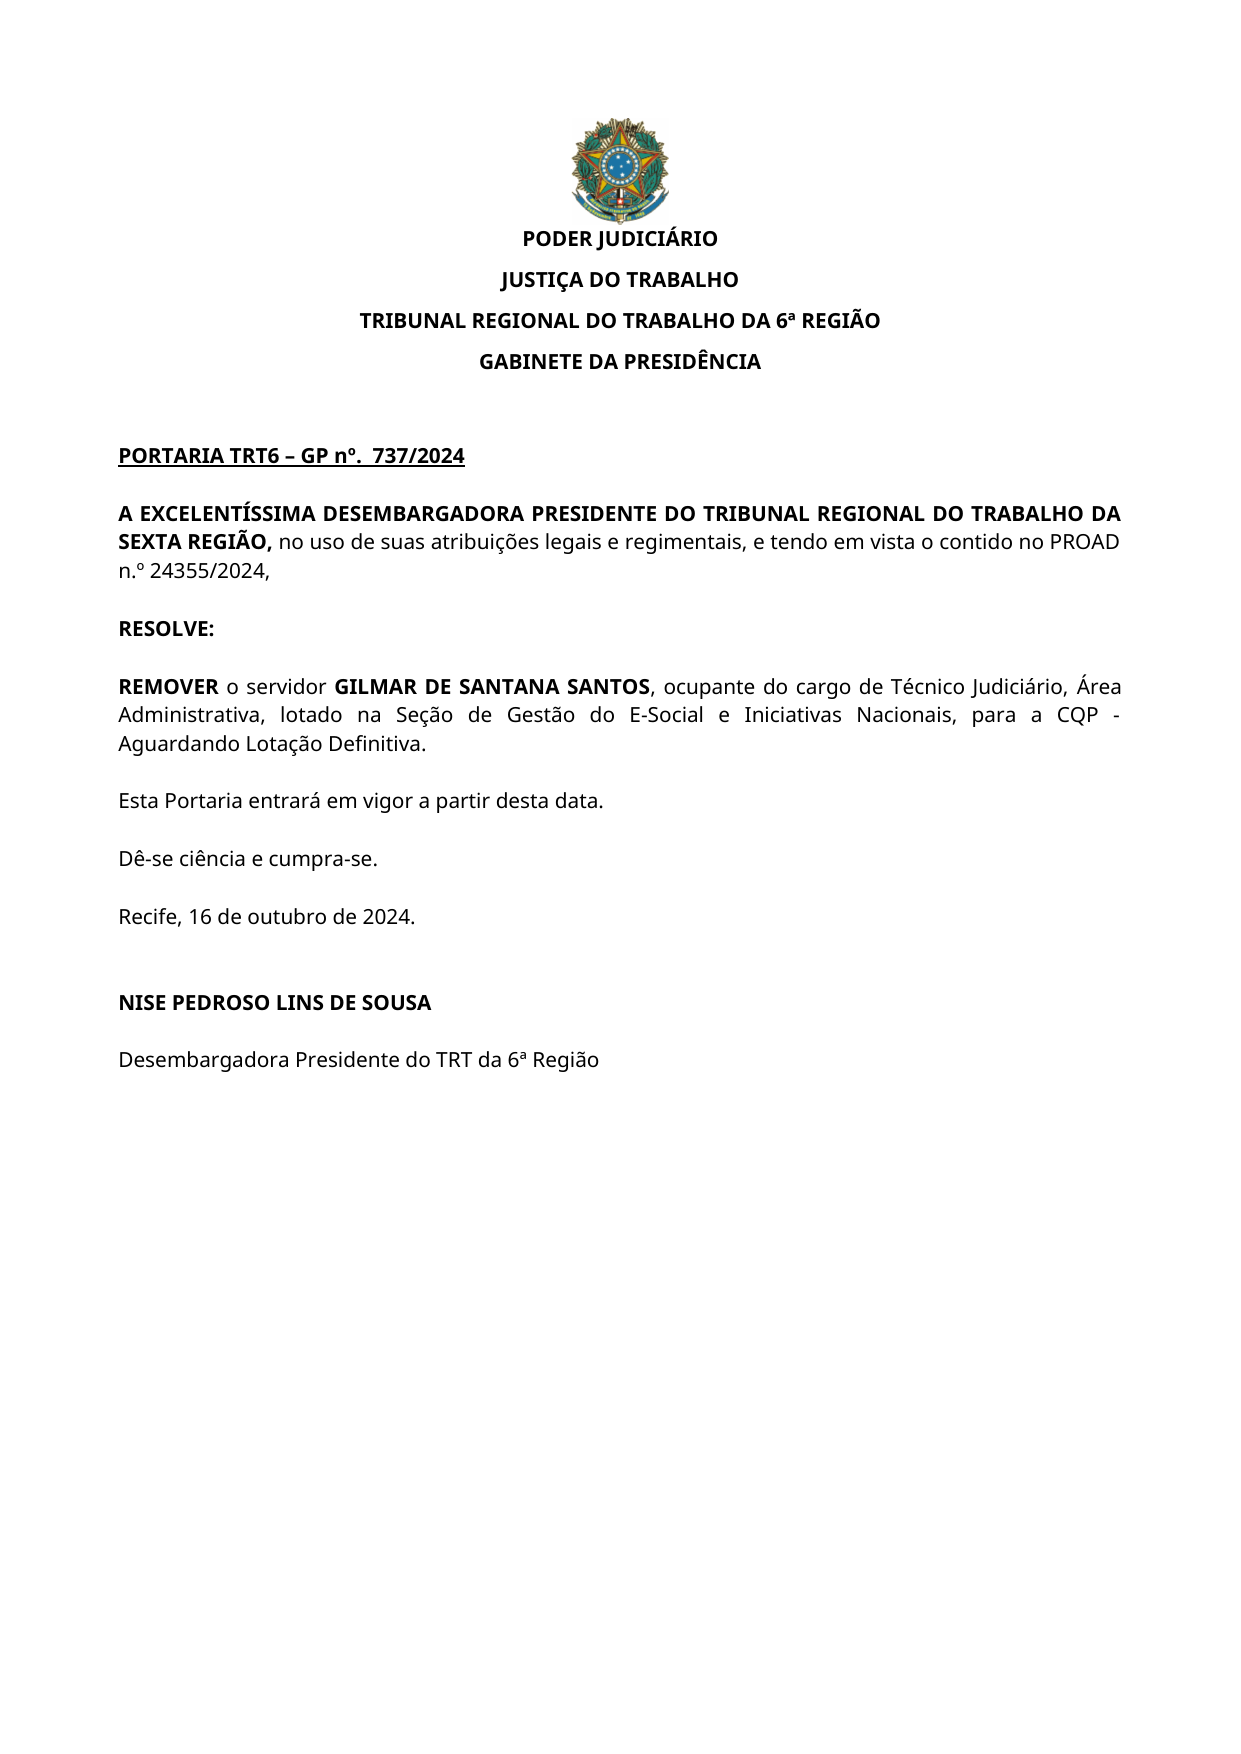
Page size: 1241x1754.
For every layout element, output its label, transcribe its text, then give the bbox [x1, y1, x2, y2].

text TRIBUNAL REGIONAL DO TRABALHO DA 6ª REGIÃO [118, 306, 1122, 335]
text Desembargadora Presidente do TRT da 6ª Região [118, 1046, 1120, 1074]
text Dê-se ciência e cumpra-se. [118, 844, 1122, 873]
text PORTARIA TRT6 – GP nº. 737/2024 [118, 441, 1122, 469]
text Esta Portaria entrará em vigor a partir desta data. [118, 787, 1122, 815]
text JUSTIÇA DO TRABALHO [118, 265, 1122, 294]
text REMOVER o servidor GILMAR DE SANTANA SANTOS, ocupante do cargo de Técnico Judiciário, Área Administrativa, lotado na Seção de Gestão do E-Social e Iniciativas Nacionais, para a CQP - Aguardando Lotação Definitiva. [118, 672, 1122, 757]
text RESOLVE: [118, 614, 1122, 642]
text GABINETE DA PRESIDÊNCIA [118, 347, 1122, 376]
text Recife, 16 de outubro de 2024. [118, 902, 1120, 931]
text PODER JUDICIÁRIO [118, 224, 1122, 253]
text A EXCELENTÍSSIMA DESEMBARGADORA PRESIDENTE DO TRIBUNAL REGIONAL DO TRABALHO DA SEXTA REGIÃO, no uso de suas atribuições legais e regimentais, e tendo em vista o contido no PROAD n.º 24355/2024, [118, 499, 1122, 584]
text NISE PEDROSO LINS DE SOUSA [118, 988, 1120, 1016]
picture [571, 118, 669, 225]
